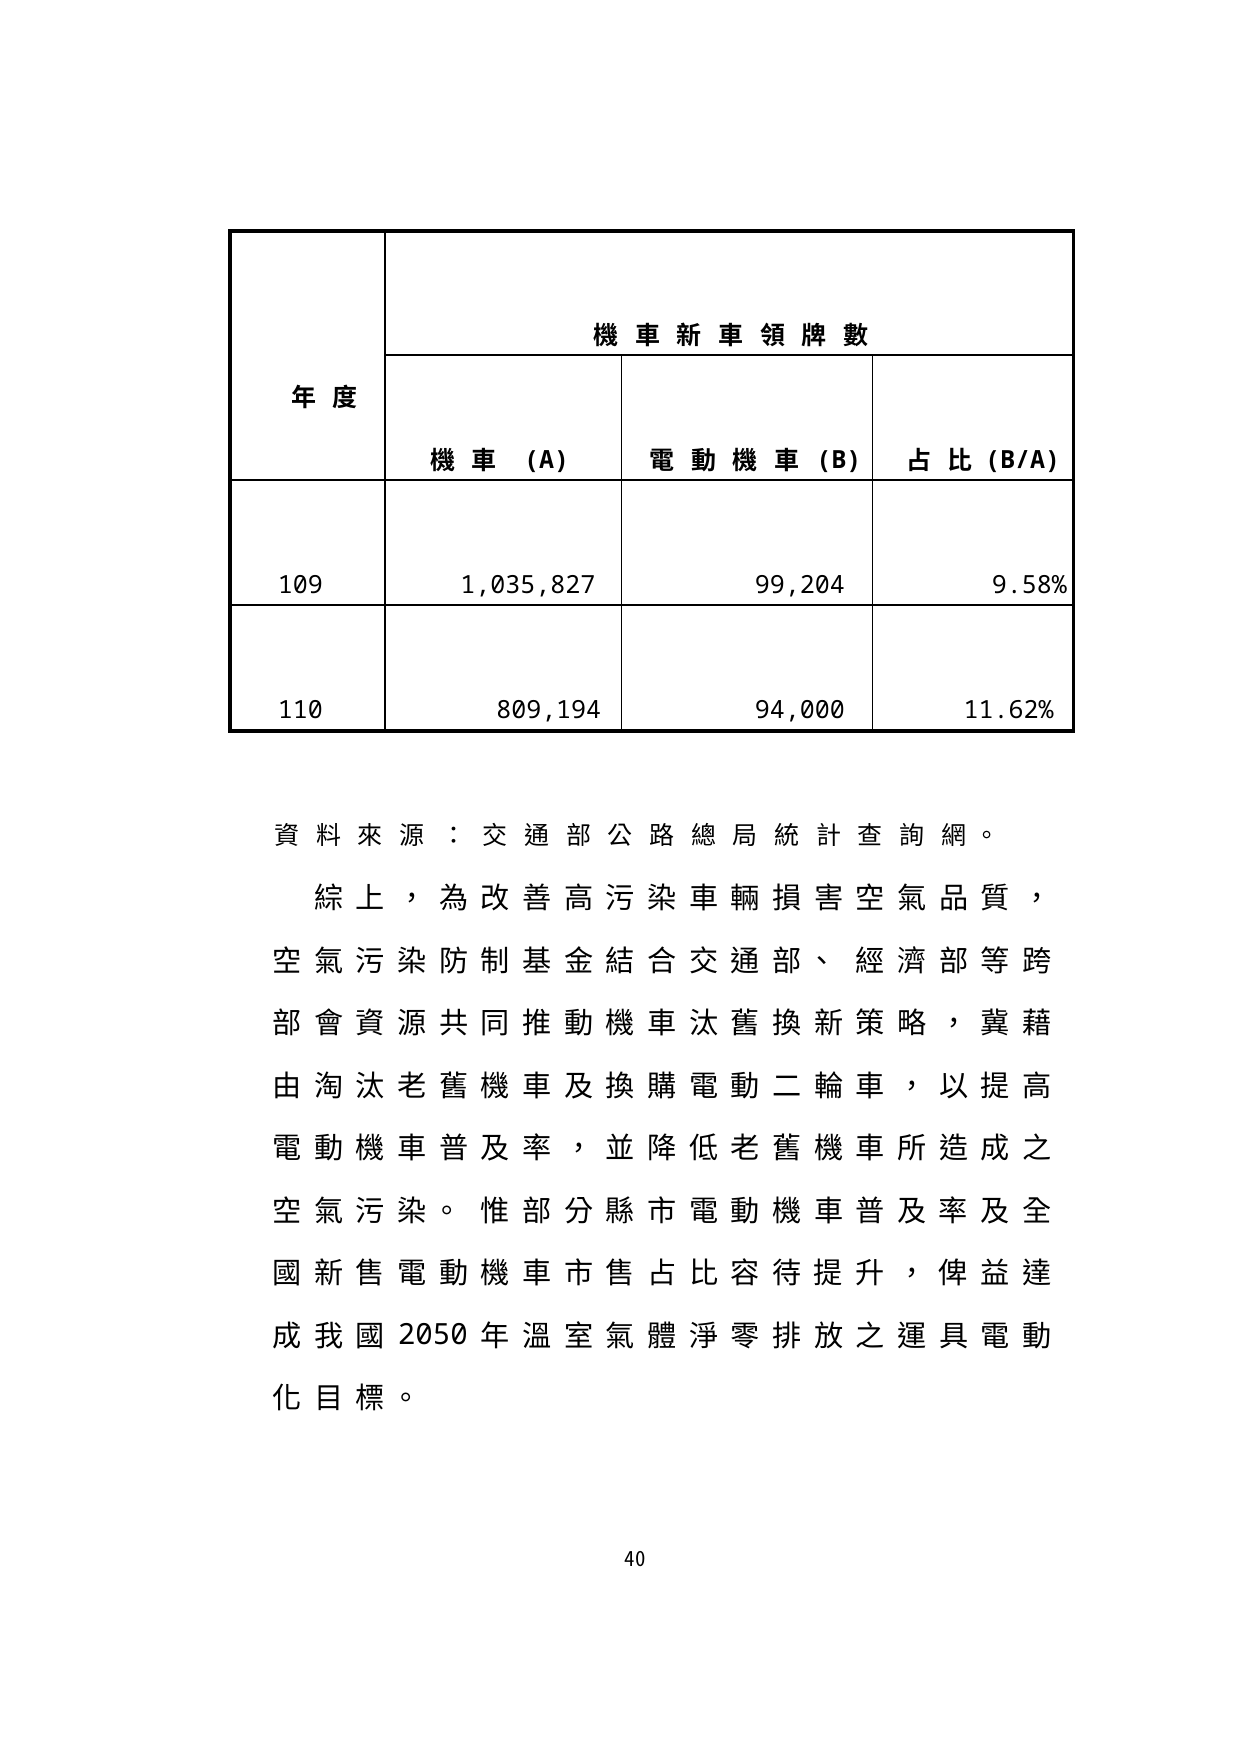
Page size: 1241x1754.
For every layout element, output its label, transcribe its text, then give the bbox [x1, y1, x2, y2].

table_cell 占比(B/A) [873, 356, 1072, 479]
table_cell 機車(A) [386, 356, 621, 479]
table_cell 809,194 [386, 606, 621, 729]
text 綜上，為改善高污染車輛損害空氣品質，空氣污染防制基金結合交通部、經濟部等跨部會資源共同推動機車汰舊換新策略，冀藉由淘汰老舊機車及換購電動二輪車，以提高電動機車普及率，並降低老舊機車所造成之空氣污染。惟部分縣市電動機車普及率及全國新售電動機車市售占比容待提升，俾益達成我國2050年溫室氣體淨零排放之運具電動化目標。 [242, 854, 1058, 1417]
table_header 年度 [232, 233, 384, 479]
table_cell 電動機車(B) [622, 356, 872, 479]
table_cell 99,204 [622, 481, 872, 604]
table_cell 1,035,827 [386, 481, 621, 604]
table_header 機車新車領牌數 [386, 233, 1072, 354]
table_cell 11.62% [873, 606, 1072, 729]
table_cell 109 [232, 481, 384, 604]
table_cell 9.58% [873, 481, 1072, 604]
table_cell 94,000 [622, 606, 872, 729]
text 資料來源：交通部公路總局統計查詢網。 [227, 792, 1058, 854]
table_cell 110 [232, 606, 384, 729]
